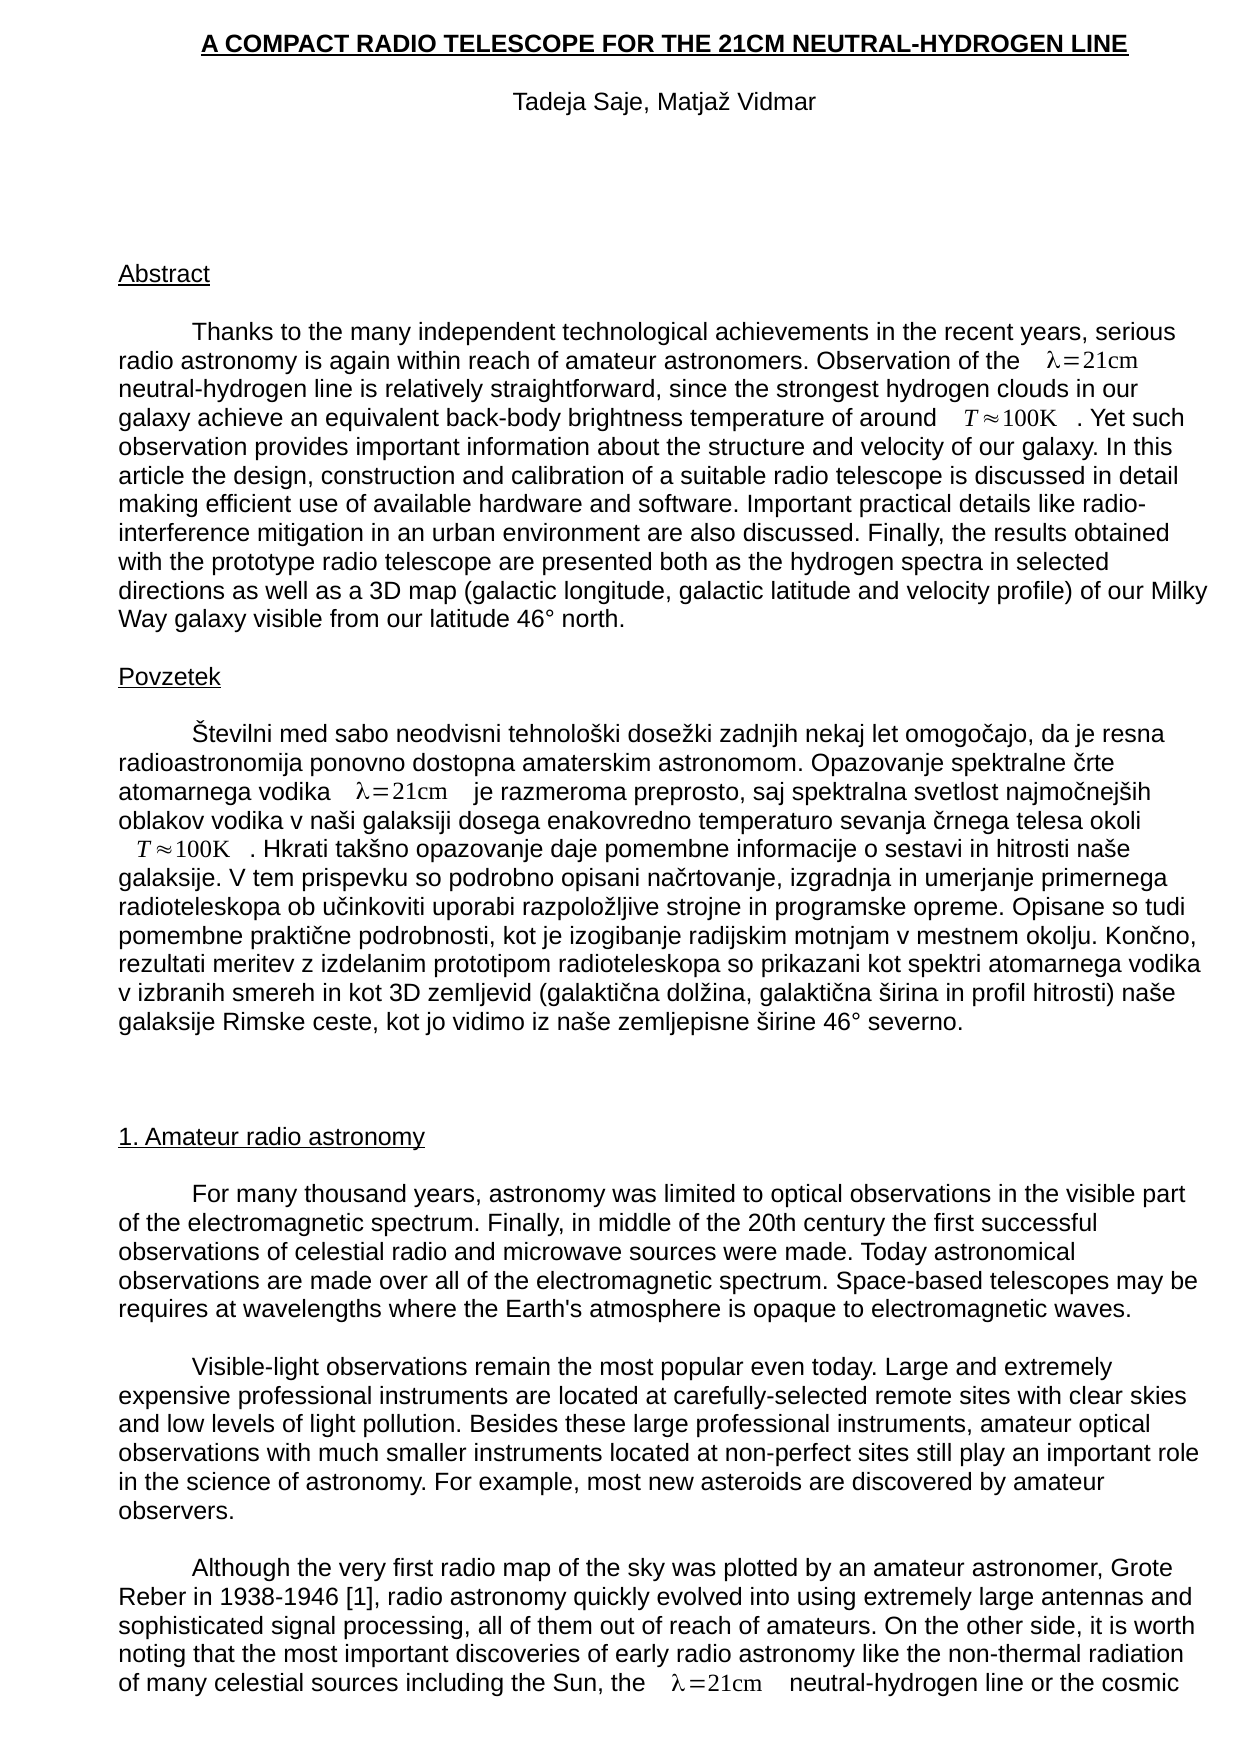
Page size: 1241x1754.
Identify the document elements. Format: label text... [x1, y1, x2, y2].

text Tadeja Saje, Matjaž Vidmar [118, 87, 1211, 116]
text For many thousand years, astronomy was limited to optical observations in the visible part of the electromagnetic spectrum. Finally, in middle of the 20th century the first successful observations of celestial radio and microwave sources were made. Today astronomical observations are made over all of the electromagnetic spectrum. Space-based telescopes may be requires at wavelengths where the Earth's atmosphere is opaque to electromagnetic waves. [118, 1179, 1211, 1323]
text Visible-light observations remain the most popular even today. Large and extremely expensive professional instruments are located at carefully-selected remote sites with clear skies and low levels of light pollution. Besides these large professional instruments, amateur optical observations with much smaller instruments located at non-perfect sites still play an important role in the science of astronomy. For example, most new asteroids are discovered by amateur observers. [118, 1352, 1211, 1524]
text Abstract [118, 259, 1211, 288]
text Thanks to the many independent technological achievements in the recent years, serious radio astronomy is again within reach of amateur astronomers. Observation of the neutral-hydrogen line is relatively straightforward, since the strongest hydrogen clouds in our galaxy achieve an equivalent back-body brightness temperature of around . Yet such observation provides important information about the structure and velocity of our galaxy. In this article the design, construction and calibration of a suitable radio telescope is discussed in detail making efficient use of available hardware and software. Important practical details like radio-interference mitigation in an urban environment are also discussed. Finally, the results obtained with the prototype radio telescope are presented both as the hydrogen spectra in selected directions as well as a 3D map (galactic longitude, galactic latitude and velocity profile) of our Milky Way galaxy visible from our latitude 46° north. [118, 317, 1211, 633]
text Številni med sabo neodvisni tehnološki dosežki zadnjih nekaj let omogočajo, da je resna radioastronomija ponovno dostopna amaterskim astronomom. Opazovanje spektralne črte atomarnega vodika je razmeroma preprosto, saj spektralna svetlost najmočnejših oblakov vodika v naši galaksiji dosega enakovredno temperaturo sevanja črnega telesa okoli . Hkrati takšno opazovanje daje pomembne informacije o sestavi in hitrosti naše galaksije. V tem prispevku so podrobno opisani načrtovanje, izgradnja in umerjanje primernega radioteleskopa ob učinkoviti uporabi razpoložljive strojne in programske opreme. Opisane so tudi pomembne praktične podrobnosti, kot je izogibanje radijskim motnjam v mestnem okolju. Končno, rezultati meritev z izdelanim prototipom radioteleskopa so prikazani kot spektri atomarnega vodika v izbranih smereh in kot 3D zemljevid (galaktična dolžina, galaktična širina in profil hitrosti) naše galaksije Rimske ceste, kot jo vidimo iz naše zemljepisne širine 46° severno. [118, 719, 1211, 1036]
text A COMPACT RADIO TELESCOPE FOR THE 21CM NEUTRAL-HYDROGEN LINE [118, 29, 1211, 58]
text 1. Amateur radio astronomy [118, 1122, 1211, 1151]
text Povzetek [118, 662, 1211, 691]
text Although the very first radio map of the sky was plotted by an amateur astronomer, Grote Reber in 1938-1946 [1], radio astronomy quickly evolved into using extremely large antennas and sophisticated signal processing, all of them out of reach of amateurs. On the other side, it is worth noting that the most important discoveries of early radio astronomy like the non-thermal radiation of many celestial sources including the Sun, the neutral-hydrogen line or the cosmic [118, 1553, 1211, 1697]
